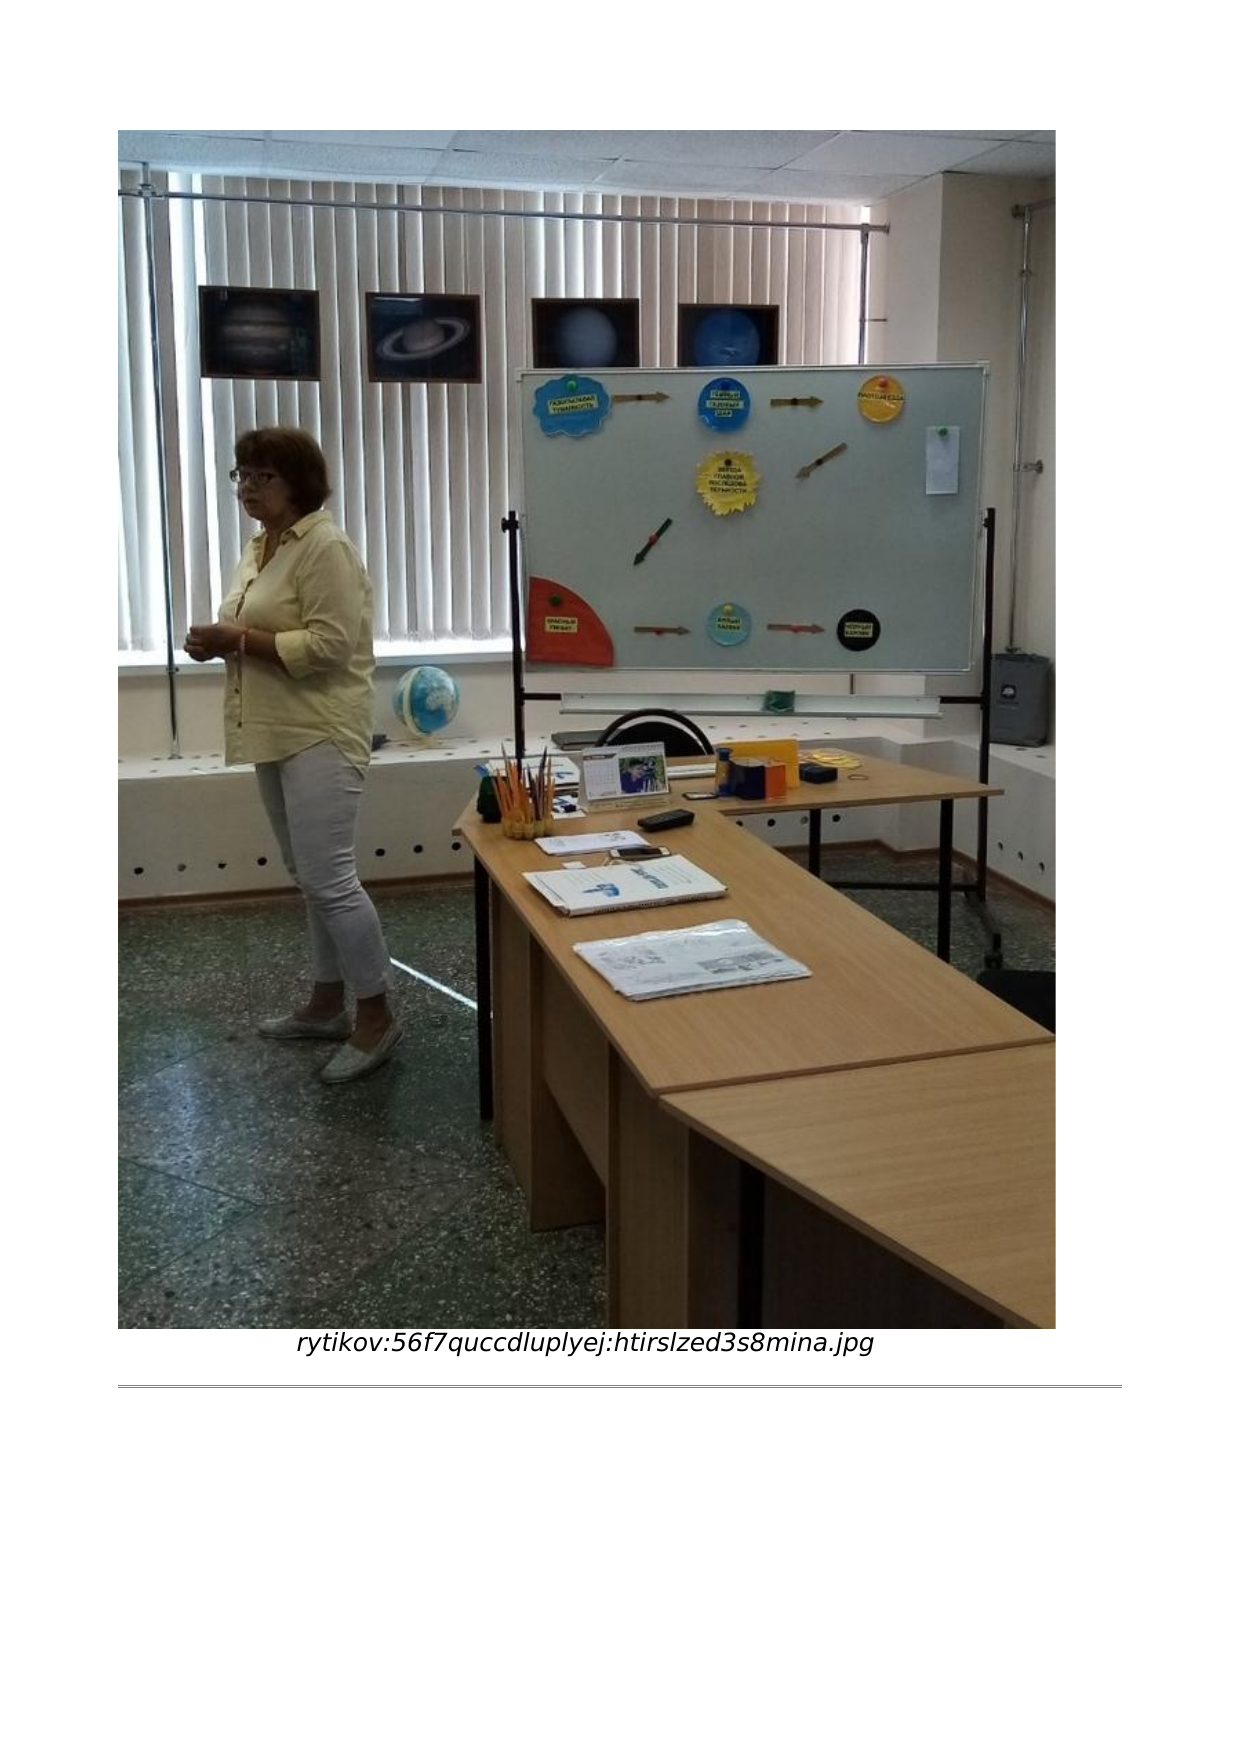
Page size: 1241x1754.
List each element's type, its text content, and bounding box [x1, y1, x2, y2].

text rytikov:56f7quccdluplyej:htirslzed3s8mina.jpg [118, 1329, 1056, 1358]
picture [118, 130, 1056, 1329]
